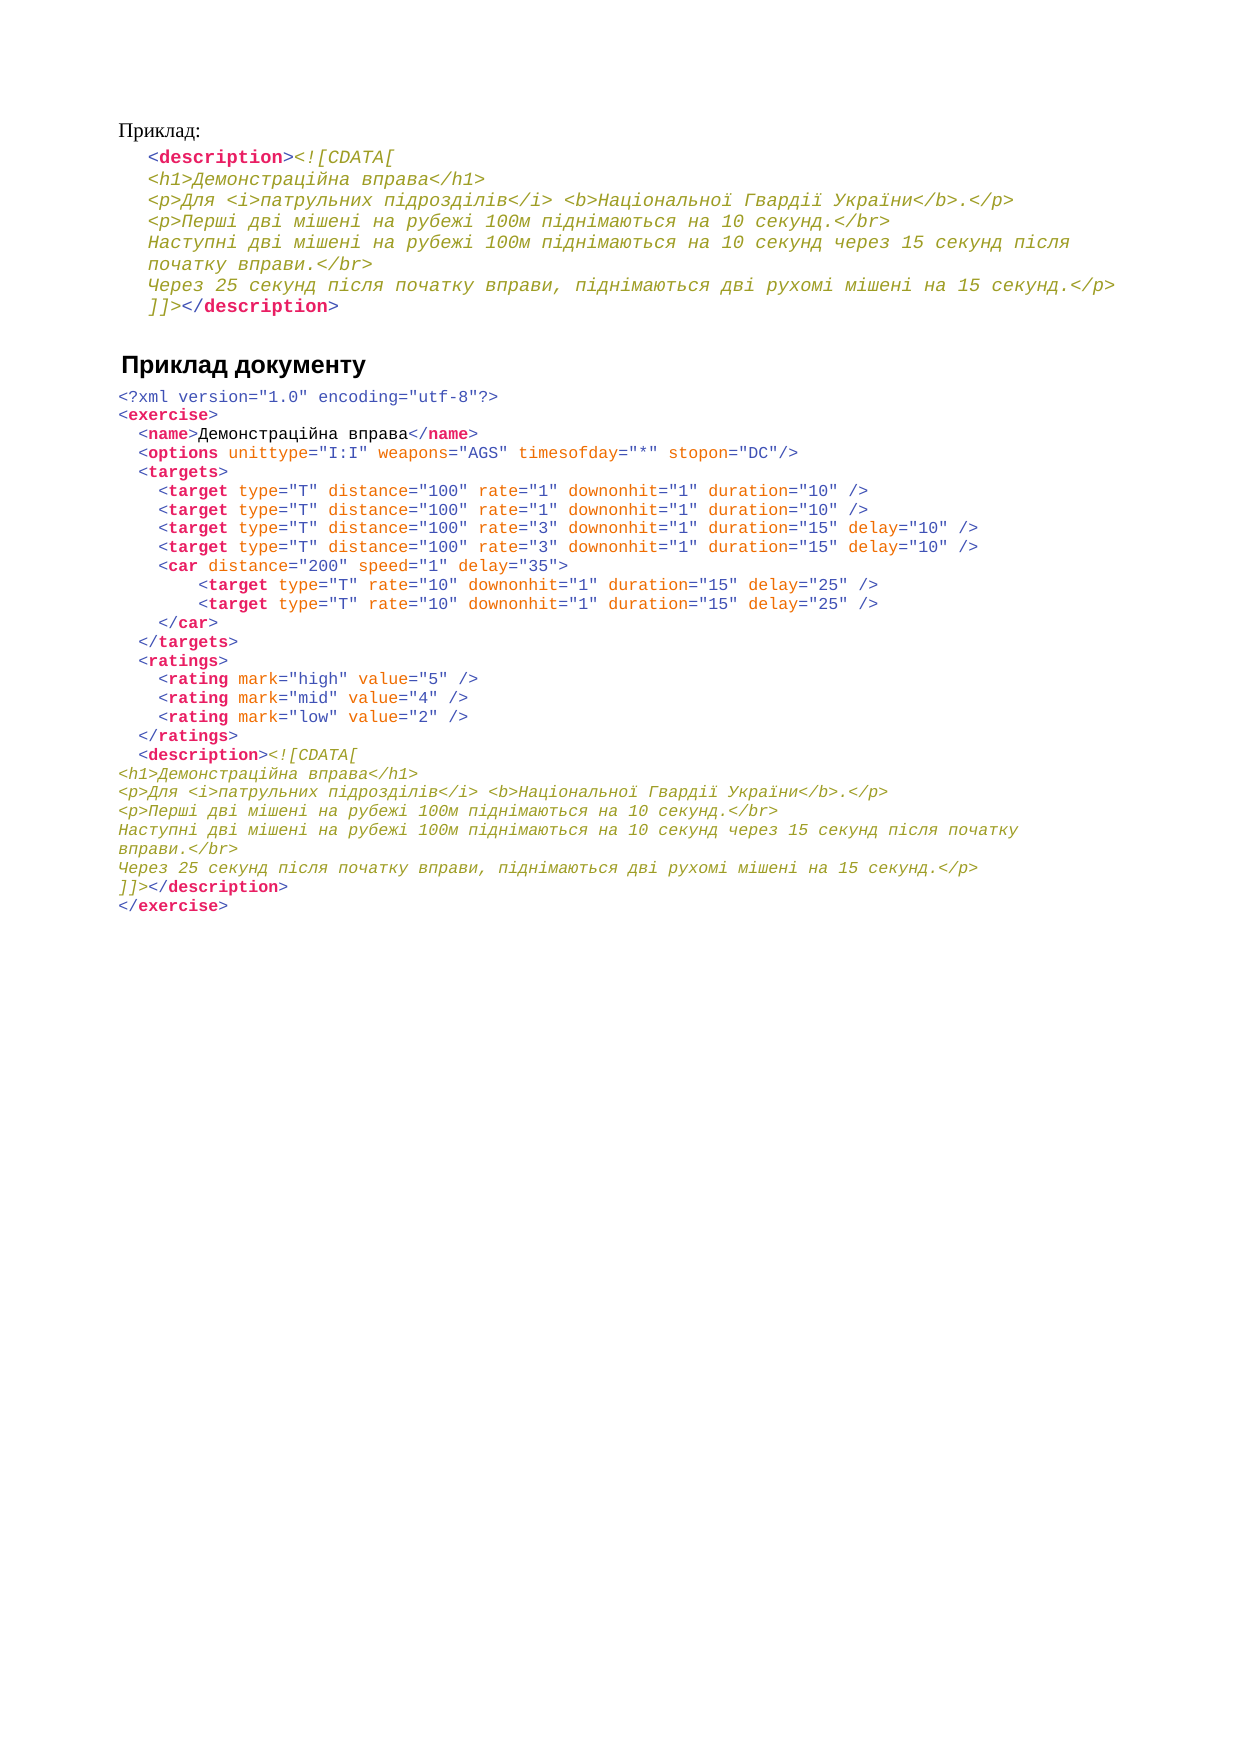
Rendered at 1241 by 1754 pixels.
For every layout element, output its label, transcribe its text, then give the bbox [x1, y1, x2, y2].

text <?xml version="1.0" encoding="utf-8"?> [118, 388, 1122, 407]
text <ratings> [118, 652, 1122, 671]
text <target type="T" distance="100" rate="1" downonhit="1" duration="10" /> [118, 501, 1122, 520]
text <p>Перші дві мішені на рубежі 100м піднімаються на 10 секунд.</br> [118, 803, 1122, 822]
text <target type="T" rate="10" downonhit="1" duration="15" delay="25" /> [118, 577, 1122, 596]
text </car> [118, 614, 1122, 633]
text <options unittype="I:I" weapons="AGS" timesofday="*" stopon="DC"/> [118, 445, 1122, 463]
text Приклад: [118, 118, 1122, 142]
text <name>Демонстраційна вправа</name> [118, 426, 1122, 445]
text <targets> [118, 463, 1122, 482]
text </ratings> [118, 727, 1122, 746]
text <description><![CDATA[ [118, 746, 1122, 765]
text <target type="T" distance="100" rate="1" downonhit="1" duration="10" /> [118, 482, 1122, 501]
subtitle Приклад документу [118, 348, 1122, 382]
text <p>Для <i>патрульних підрозділів</i> <b>Національної Гвардії України</b>.</p> [118, 784, 1122, 803]
text ]]></description> [118, 878, 1122, 897]
text <description><![CDATA[ <h1>Демонстраційна вправа</h1> <p>Для <i>патрульних підрозділів</i> <b>Національної Гвардії України</b>.</p> <p>Перші дві мішені на рубежі 100м піднімаються на 10 секунд.</br> Наступні дві мішені на рубежі 100м піднімаються на 10 секунд через 15 секунд після початку вправи.</br> Через 25 секунд після початку вправи, піднімаються дві рухомі мішені на 15 секунд.</p> ]]></description> [148, 148, 1122, 318]
text <target type="T" rate="10" downonhit="1" duration="15" delay="25" /> [118, 596, 1122, 614]
text </targets> [118, 633, 1122, 652]
text <rating mark="high" value="5" /> [118, 671, 1122, 690]
text <target type="T" distance="100" rate="3" downonhit="1" duration="15" delay="10" /> [118, 520, 1122, 539]
text <target type="T" distance="100" rate="3" downonhit="1" duration="15" delay="10" /> [118, 539, 1122, 558]
text Через 25 секунд після початку вправи, піднімаються дві рухомі мішені на 15 секунд.</p> [118, 859, 1122, 878]
text <exercise> [118, 407, 1122, 426]
text <car distance="200" speed="1" delay="35"> [118, 558, 1122, 577]
text </exercise> [118, 897, 1122, 916]
text Наступні дві мішені на рубежі 100м піднімаються на 10 секунд через 15 секунд після початку вправи.</br> [118, 822, 1122, 859]
text <rating mark="mid" value="4" /> [118, 690, 1122, 709]
text <h1>Демонстраційна вправа</h1> [118, 765, 1122, 784]
text <rating mark="low" value="2" /> [118, 709, 1122, 727]
